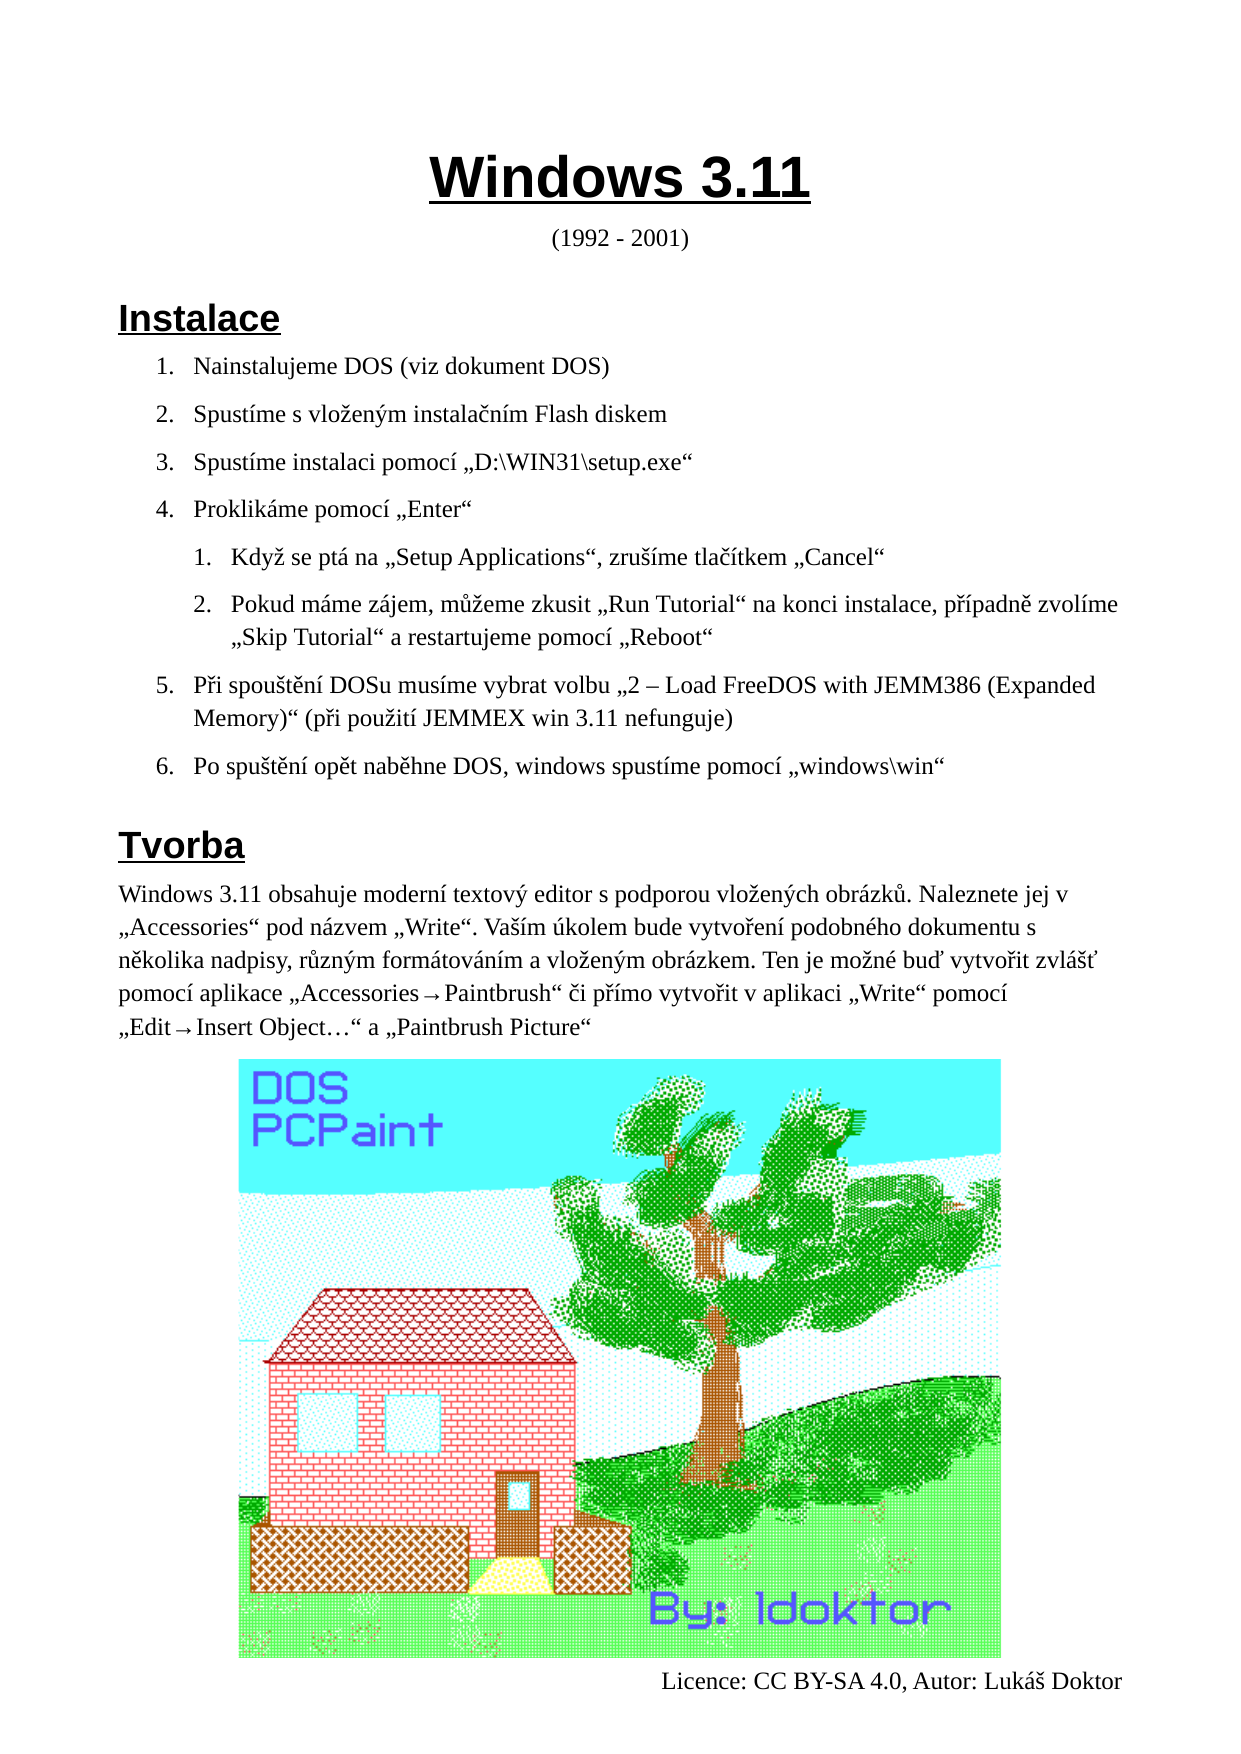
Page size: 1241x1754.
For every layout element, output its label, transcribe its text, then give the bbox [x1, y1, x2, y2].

subtitle Instalace [118, 295, 1122, 339]
list Spustíme instalaci pomocí „D:\WIN31\setup.exe“ [156, 447, 1122, 475]
picture [238, 1059, 1002, 1658]
text Windows 3.11 obsahuje moderní textový editor s podporou vložených obrázků. Naleznete jej v „Accessories“ pod názvem „Write“. Vaším úkolem bude vytvoření podobného dokumentu s několika nadpisy, různým formátováním a vloženým obrázkem. Ten je možné buď vytvořit zvlášť pomocí aplikace „Accessories→Paintbrush“ či přímo vytvořit v aplikaci „Write“ pomocí „Edit→Insert Object…“ a „Paintbrush Picture“ [118, 879, 1122, 1040]
list Pokud máme zájem, můžeme zkusit „Run Tutorial“ na konci instalace, případně zvolíme „Skip Tutorial“ a restartujeme pomocí „Reboot“ [193, 589, 1122, 651]
list Při spouštění DOSu musíme vybrat volbu „2 – Load FreeDOS with JEMM386 (Expanded Memory)“ (při použití JEMMEX win 3.11 nefunguje) [156, 670, 1122, 732]
list Po spuštění opět naběhne DOS, windows spustíme pomocí „windows\win“ [156, 751, 1122, 779]
title Windows 3.11 [118, 143, 1122, 210]
subtitle Tvorba [118, 823, 1122, 867]
list Když se ptá na „Setup Applications“, zrušíme tlačítkem „Cancel“ [193, 542, 1122, 571]
list Nainstalujeme DOS (viz dokument DOS) [156, 351, 1122, 380]
list Proklikáme pomocí „Enter“ [156, 494, 1122, 523]
text (1992 - 2001) [118, 223, 1122, 251]
list Spustíme s vloženým instalačním Flash diskem [156, 399, 1122, 428]
